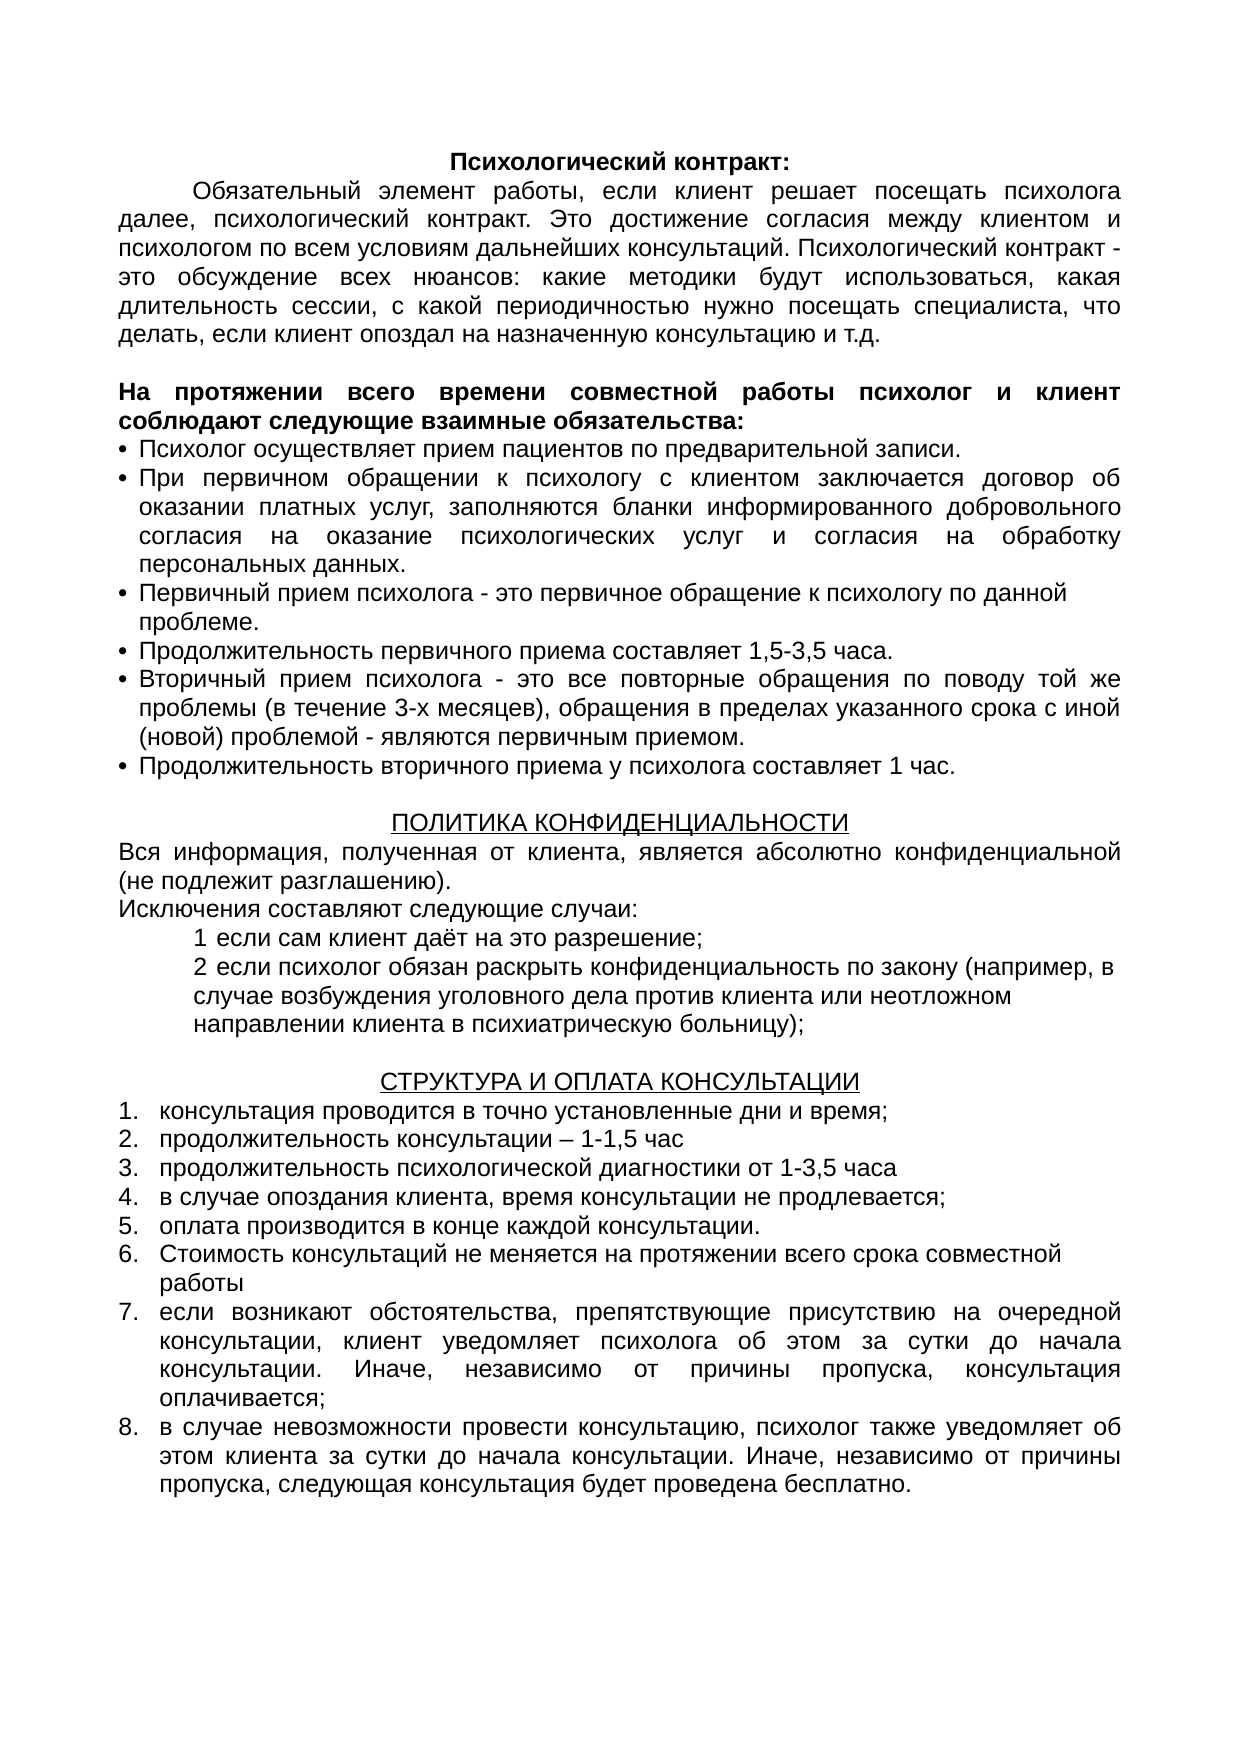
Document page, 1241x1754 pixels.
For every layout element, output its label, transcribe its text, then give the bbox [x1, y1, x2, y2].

text На протяжении всего времени совместной работы психолог и клиент соблюдают следующие взаимные обязательства: [118, 377, 1122, 434]
text СТРУКТУРА И ОПЛАТА КОНСУЛЬТАЦИИ [118, 1067, 1122, 1096]
list Продолжительность первичного приема составляет 1,5-3,5 часа. [118, 636, 1122, 664]
list в случае невозможности провести консультацию, психолог также уведомляет об этом клиента за сутки до начала консультации. Иначе, независимо от причины пропуска, следующая консультация будет проведена бесплатно. [118, 1412, 1122, 1498]
list в случае опоздания клиента, время консультации не продлевается; [118, 1182, 1122, 1211]
text 2 если психолог обязан раскрыть конфиденциальность по закону (например, в случае возбуждения уголовного дела против клиента или неотложном направлении клиента в психиатрическую больницу); [118, 952, 1122, 1038]
list продолжительность психологической диагностики от 1-3,5 часа [118, 1153, 1122, 1182]
text 1 если сам клиент даёт на это разрешение; [118, 923, 1122, 952]
list оплата производится в конце каждой консультации. [118, 1211, 1122, 1239]
list Психолог осуществляет прием пациентов по предварительной записи. [118, 434, 1122, 463]
text Вся информация, полученная от клиента, является абсолютно конфиденциальной (не подлежит разглашению). [118, 837, 1122, 894]
text Исключения составляют следующие случаи: [118, 894, 1122, 923]
list если возникают обстоятельства, препятствующие присутствию на очередной консультации, клиент уведомляет психолога об этом за сутки до начала консультации. Иначе, независимо от причины пропуска, консультация оплачивается; [118, 1297, 1122, 1412]
text ПОЛИТИКА КОНФИДЕНЦИАЛЬНОСТИ [118, 808, 1122, 837]
list Продолжительность вторичного приема у психолога составляет 1 час. [118, 751, 1122, 779]
list консультация проводится в точно установленные дни и время; [118, 1096, 1122, 1124]
list продолжительность консультации – 1-1,5 час [118, 1124, 1122, 1153]
text Психологический контракт: [118, 147, 1122, 176]
list Стоимость консультаций не меняется на протяжении всего срока совместной работы [118, 1239, 1122, 1297]
list Вторичный прием психолога - это все повторные обращения по поводу той же проблемы (в течение 3-х месяцев), обращения в пределах указанного срока с иной (новой) проблемой - являются первичным приемом. [118, 664, 1122, 751]
list При первичном обращении к психологу с клиентом заключается договор об оказании платных услуг, заполняются бланки информированного добровольного согласия на оказание психологических услуг и согласия на обработку персональных данных. [118, 463, 1122, 578]
text Обязательный элемент работы, если клиент решает посещать психолога далее, психологический контракт. Это достижение согласия между клиентом и психологом по всем условиям дальнейших консультаций. Психологический контракт -это обсуждение всех нюансов: какие методики будут использоваться, какая длительность сессии, с какой периодичностью нужно посещать специалиста, что делать, если клиент опоздал на назначенную консультацию и т.д. [118, 176, 1122, 348]
list Первичный прием психолога - это первичное обращение к психологу по данной проблеме. [118, 578, 1122, 636]
